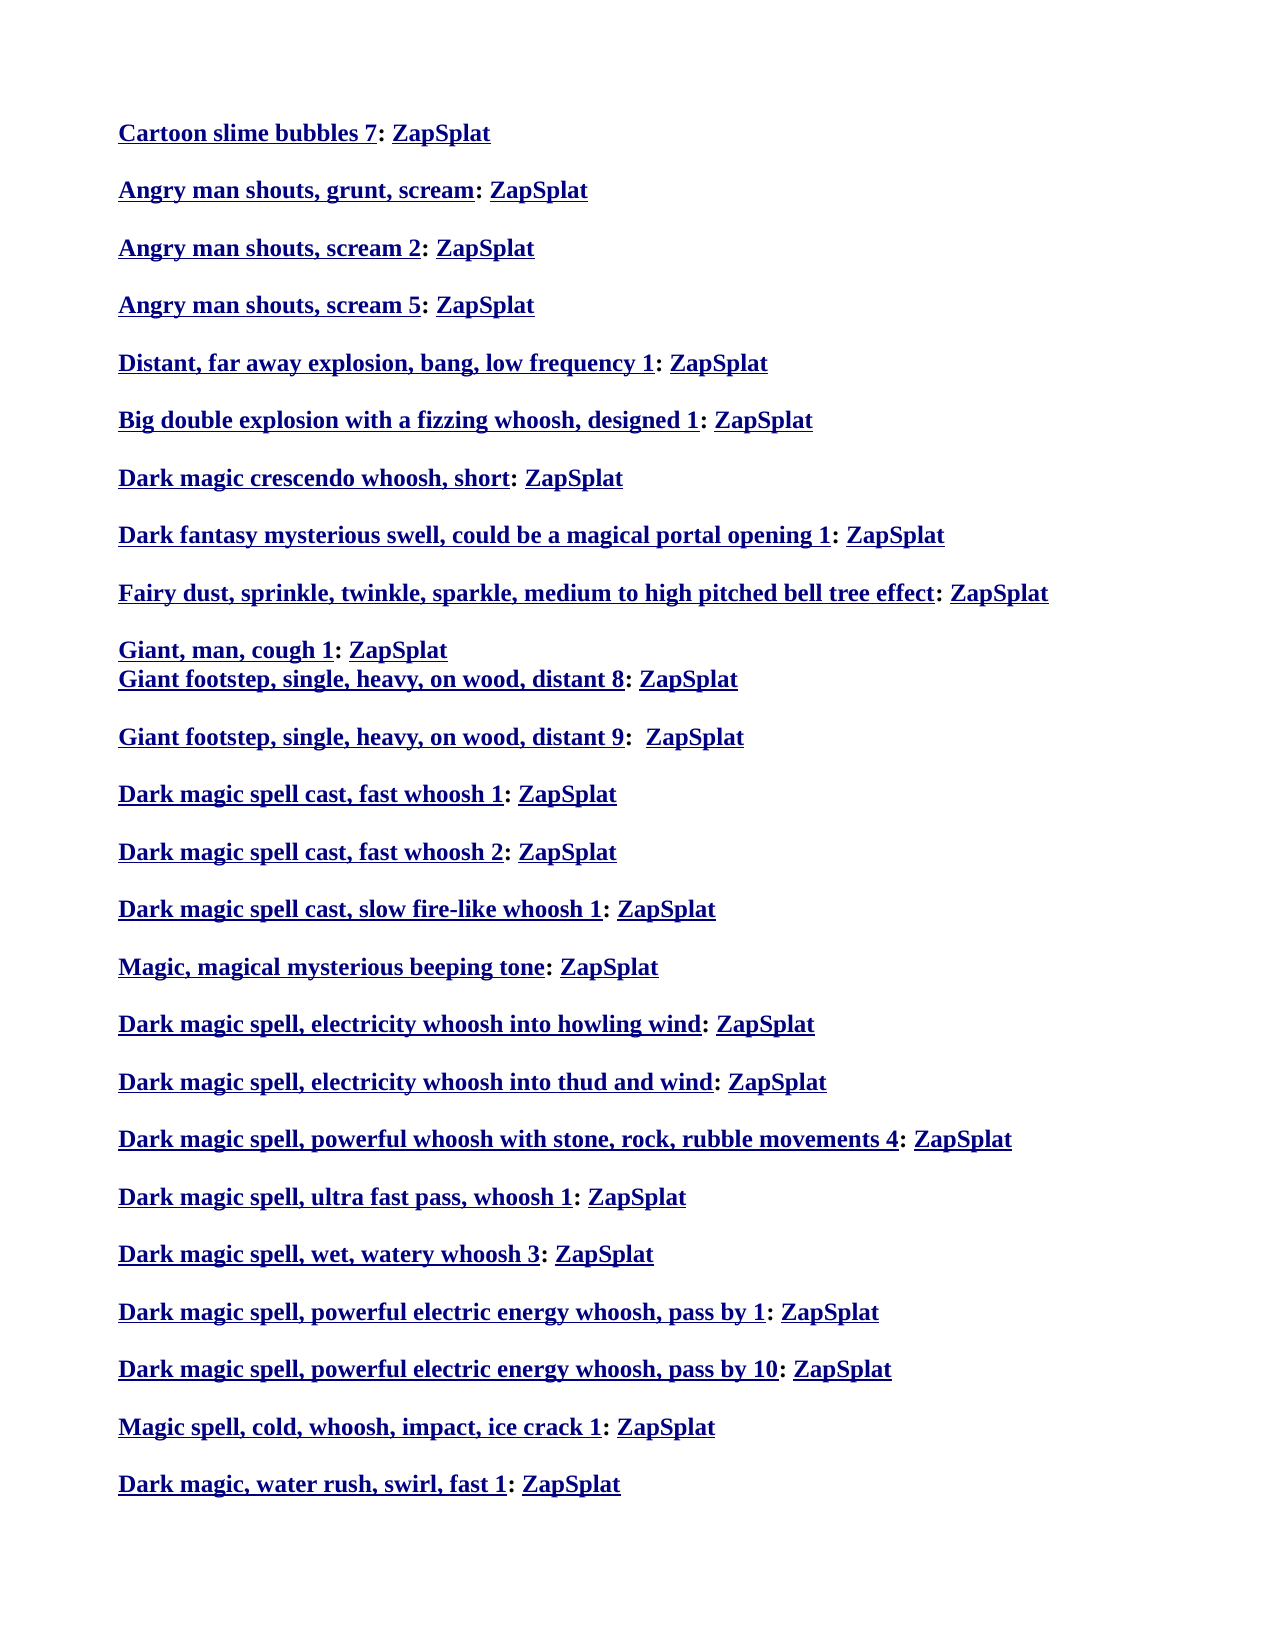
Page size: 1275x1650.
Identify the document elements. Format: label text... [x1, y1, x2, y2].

text Angry man shouts, scream 5: ZapSplat [118, 291, 1157, 319]
text Dark magic spell, electricity whoosh into thud and wind: ZapSplat [118, 1067, 1157, 1096]
text Cartoon slime bubbles 7: ZapSplat [118, 118, 1157, 147]
text Angry man shouts, grunt, scream: ZapSplat [118, 176, 1157, 204]
text Dark magic spell cast, fast whoosh 1: ZapSplat [118, 779, 1157, 808]
text Dark magic spell, electricity whoosh into howling wind: ZapSplat [118, 1009, 1157, 1038]
text Magic spell, cold, whoosh, impact, ice crack 1: ZapSplat [118, 1412, 1157, 1441]
text Distant, far away explosion, bang, low frequency 1: ZapSplat [118, 348, 1157, 377]
text Big double explosion with a fizzing whoosh, designed 1: ZapSplat [118, 406, 1157, 434]
text Giant footstep, single, heavy, on wood, distant 9: ZapSplat [118, 722, 1157, 751]
text Giant footstep, single, heavy, on wood, distant 8: ZapSplat [118, 664, 1157, 693]
text Dark magic spell cast, fast whoosh 2: ZapSplat [118, 837, 1157, 866]
text Dark magic spell, powerful electric energy whoosh, pass by 1: ZapSplat [118, 1297, 1157, 1326]
text Magic, magical mysterious beeping tone: ZapSplat [118, 952, 1157, 981]
text Giant, man, cough 1: ZapSplat [118, 636, 1157, 664]
text Dark magic spell, ultra fast pass, whoosh 1: ZapSplat [118, 1182, 1157, 1211]
text Dark magic, water rush, swirl, fast 1: ZapSplat [118, 1469, 1157, 1498]
text Dark magic spell cast, slow fire-like whoosh 1: ZapSplat [118, 894, 1157, 923]
text Fairy dust, sprinkle, twinkle, sparkle, medium to high pitched bell tree effect: ZapSplat [118, 578, 1157, 607]
text Dark magic crescendo whoosh, short: ZapSplat [118, 463, 1157, 492]
text Dark fantasy mysterious swell, could be a magical portal opening 1: ZapSplat [118, 521, 1157, 549]
text Dark magic spell, powerful electric energy whoosh, pass by 10: ZapSplat [118, 1354, 1157, 1383]
text Angry man shouts, scream 2: ZapSplat [118, 233, 1157, 262]
text Dark magic spell, wet, watery whoosh 3: ZapSplat [118, 1239, 1157, 1268]
text Dark magic spell, powerful whoosh with stone, rock, rubble movements 4: ZapSplat [118, 1124, 1157, 1153]
